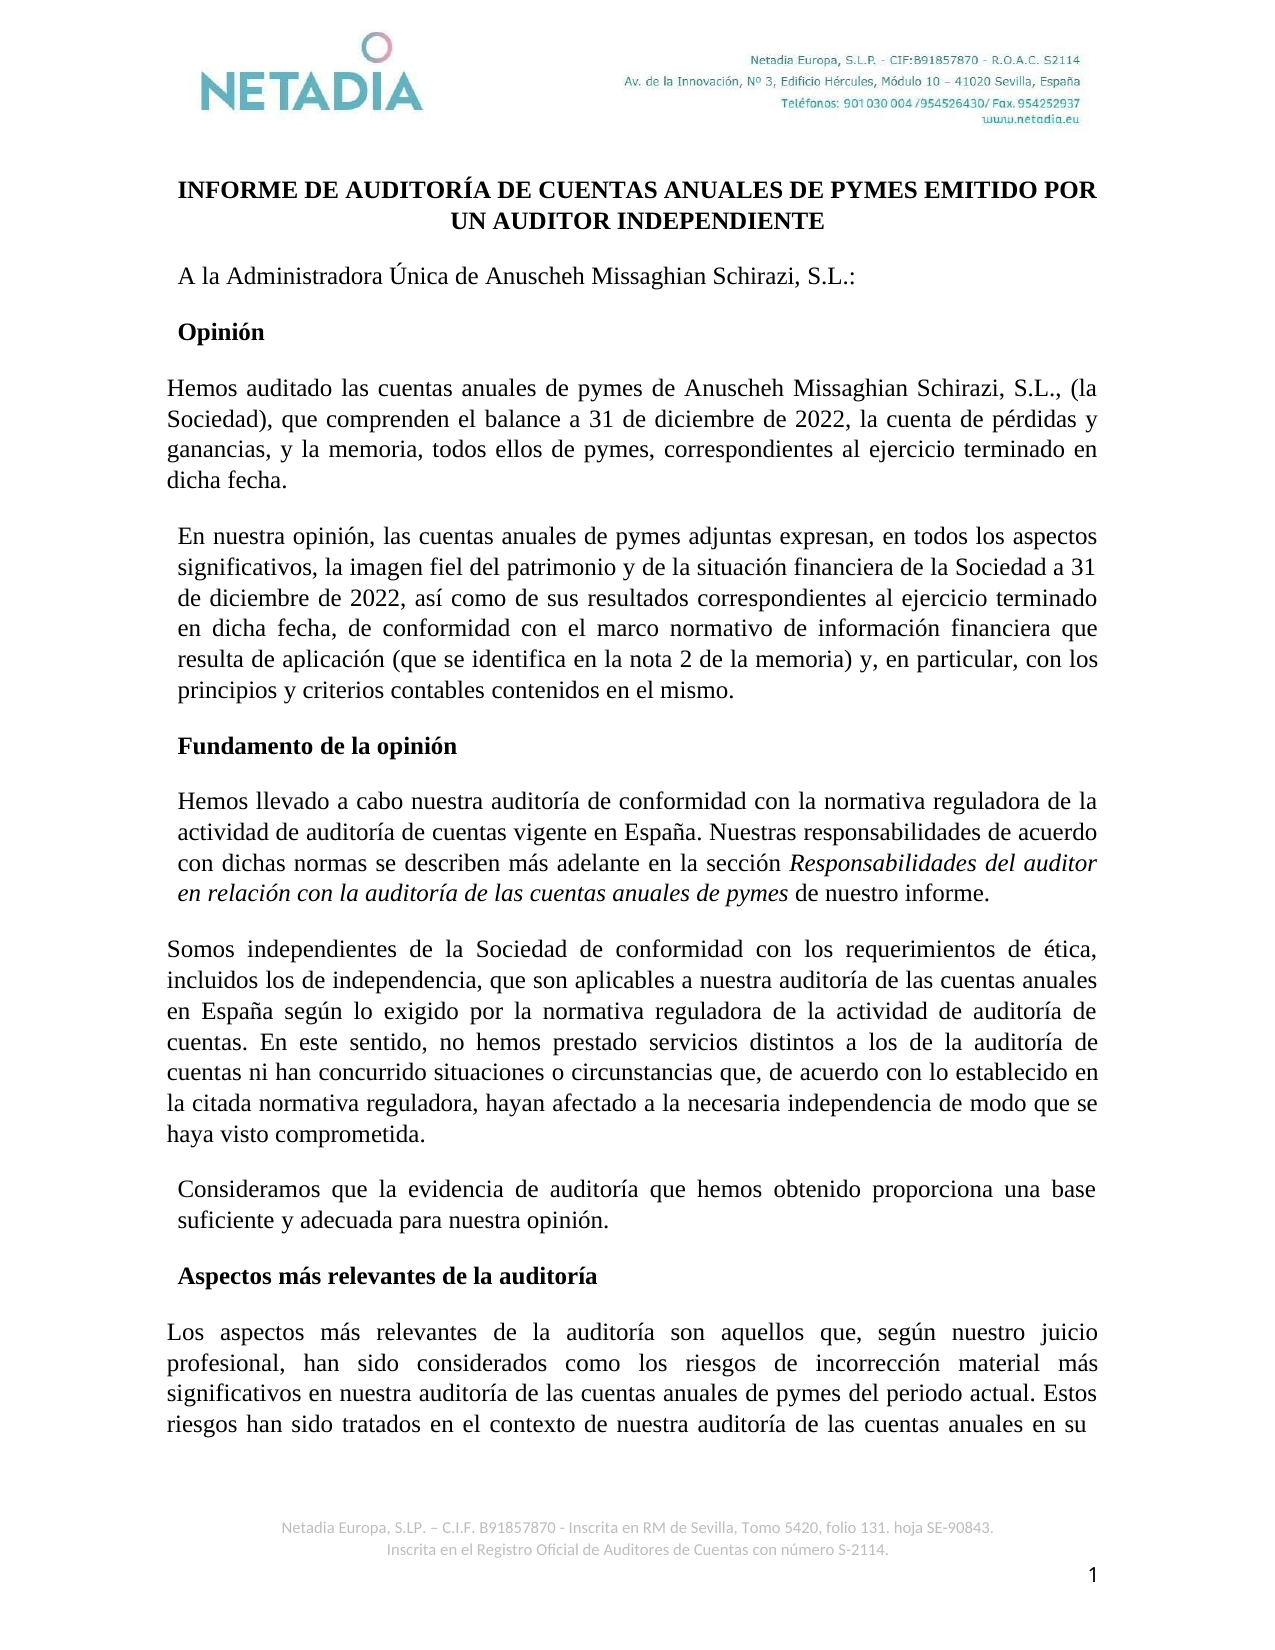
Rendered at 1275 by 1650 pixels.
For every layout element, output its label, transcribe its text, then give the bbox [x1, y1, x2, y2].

text Consideramos que la evidencia de auditoría que hemos obtenido proporciona una base suficiente y adecuada para nuestra opinión. [177, 1174, 1097, 1234]
text Hemos llevado a cabo nuestra auditoría de conformidad con la normativa reguladora de la actividad de auditoría de cuentas vigente en España. Nuestras responsabilidades de acuerdo con dichas normas se describen más adelante en la sección Responsabilidades del auditor en relación con la auditoría de las cuentas anuales de pymes de nuestro informe. [177, 786, 1098, 907]
text A la Administradora Única de Anuscheh Missaghian Schirazi, S.L.: [177, 261, 1110, 290]
subtitle INFORME DE AUDITORÍA DE CUENTAS ANUALES DE PYMES EMITIDO POR UN AUDITOR INDEPENDIENTE [177, 175, 1100, 234]
subtitle Somos independientes de la Sociedad de conformidad con los requerimientos de ética, incluidos los de independencia, que son aplicables a nuestra auditoría de las cuentas anuales en España según lo exigido por la normativa reguladora de la actividad de auditoría de cuentas. En este sentido, no hemos prestado servicios distintos a los de la auditoría de cuentas ni han concurrido situaciones o circunstancias que, de acuerdo con lo establecido en la citada normativa reguladora, hayan afectado a la necesaria independencia de modo que se haya visto comprometida. [167, 934, 1098, 1147]
subtitle Los aspectos más relevantes de la auditoría son aquellos que, según nuestro juicio profesional, han sido considerados como los riesgos de incorrección material más significativos en nuestra auditoría de las cuentas anuales de pymes del periodo actual. Estos riesgos han sido tratados en el contexto de nuestra auditoría de las cuentas anuales en su [167, 1317, 1098, 1438]
subtitle Hemos auditado las cuentas anuales de pymes de Anuscheh Missaghian Schirazi, S.L., (la Sociedad), que comprenden el balance a 31 de diciembre de 2022, la cuenta de pérdidas y ganancias, y la memoria, todos ellos de pymes, correspondientes al ejercicio terminado en dicha fecha. [167, 373, 1098, 494]
subtitle Opinión [177, 317, 1110, 346]
subtitle Aspectos más relevantes de la auditoría [177, 1261, 1110, 1290]
text En nuestra opinión, las cuentas anuales de pymes adjuntas expresan, en todos los aspectos significativos, la imagen fiel del patrimonio y de la situación financiera de la Sociedad a 31 de diciembre de 2022, así como de sus resultados correspondientes al ejercicio terminado en dicha fecha, de conformidad con el marco normativo de información financiera que resulta de aplicación (que se identifica en la nota 2 de la memoria) y, en particular, con los principios y criterios contables contenidos en el mismo. [177, 521, 1098, 703]
subtitle Fundamento de la opinión [177, 731, 1110, 759]
